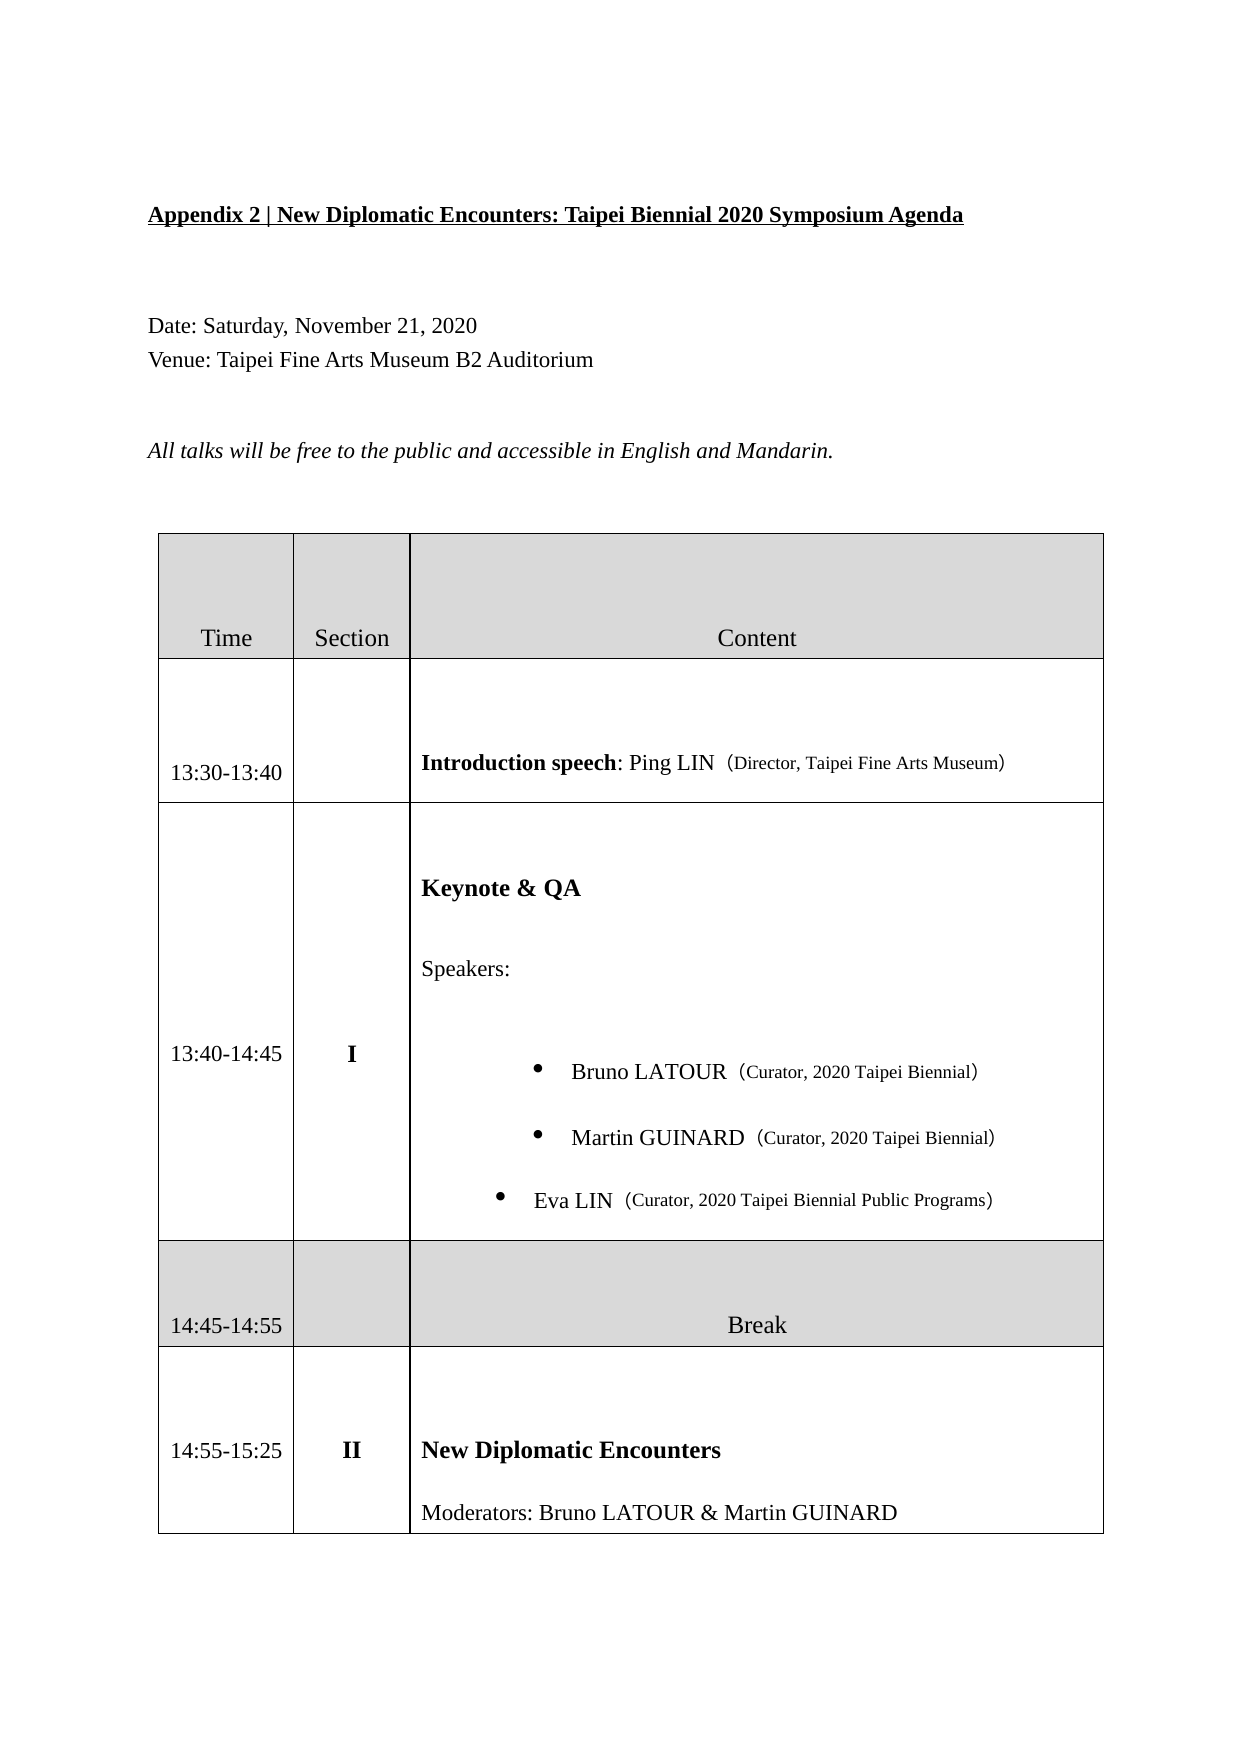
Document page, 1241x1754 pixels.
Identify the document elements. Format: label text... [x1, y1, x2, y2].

table_cell 14:45-14:55 [159, 1241, 293, 1346]
table_cell Break [411, 1241, 1103, 1346]
table_header Time [159, 534, 293, 658]
table_cell 14:55-15:25 [159, 1347, 293, 1533]
table_cell Introduction speech: Ping LIN（Director, Taipei Fine Arts Museum） [411, 659, 1103, 802]
table_cell I [294, 803, 409, 1239]
table_header Content [411, 534, 1103, 658]
table_cell 13:30-13:40 [159, 659, 293, 802]
text Appendix 2 | New Diplomatic Encounters: Taipei Biennial 2020 Symposium Agenda [148, 201, 1092, 228]
table_cell New Diplomatic Encounters Moderators: Bruno LATOUR & Martin GUINARD [411, 1347, 1103, 1533]
text Date: Saturday, November 21, 2020 [148, 283, 1092, 346]
table_cell II [294, 1347, 409, 1533]
table_cell [294, 1241, 409, 1346]
table_cell 13:40-14:45 [159, 803, 293, 1239]
table_cell [294, 659, 409, 802]
text All talks will be free to the public and accessible in English and Mandarin. [148, 408, 1092, 471]
table_header Section [294, 534, 409, 658]
text Venue: Taipei Fine Arts Museum B2 Auditorium [148, 346, 1092, 372]
table_cell Keynote & QA Speakers: Bruno LATOUR（Curator, 2020 Taipei Biennial） Martin GUINARD（Curator, 2020 Taipei Biennial） Eva LIN（Curator, 2020 Taipei Biennial Public Programs） [411, 803, 1103, 1239]
